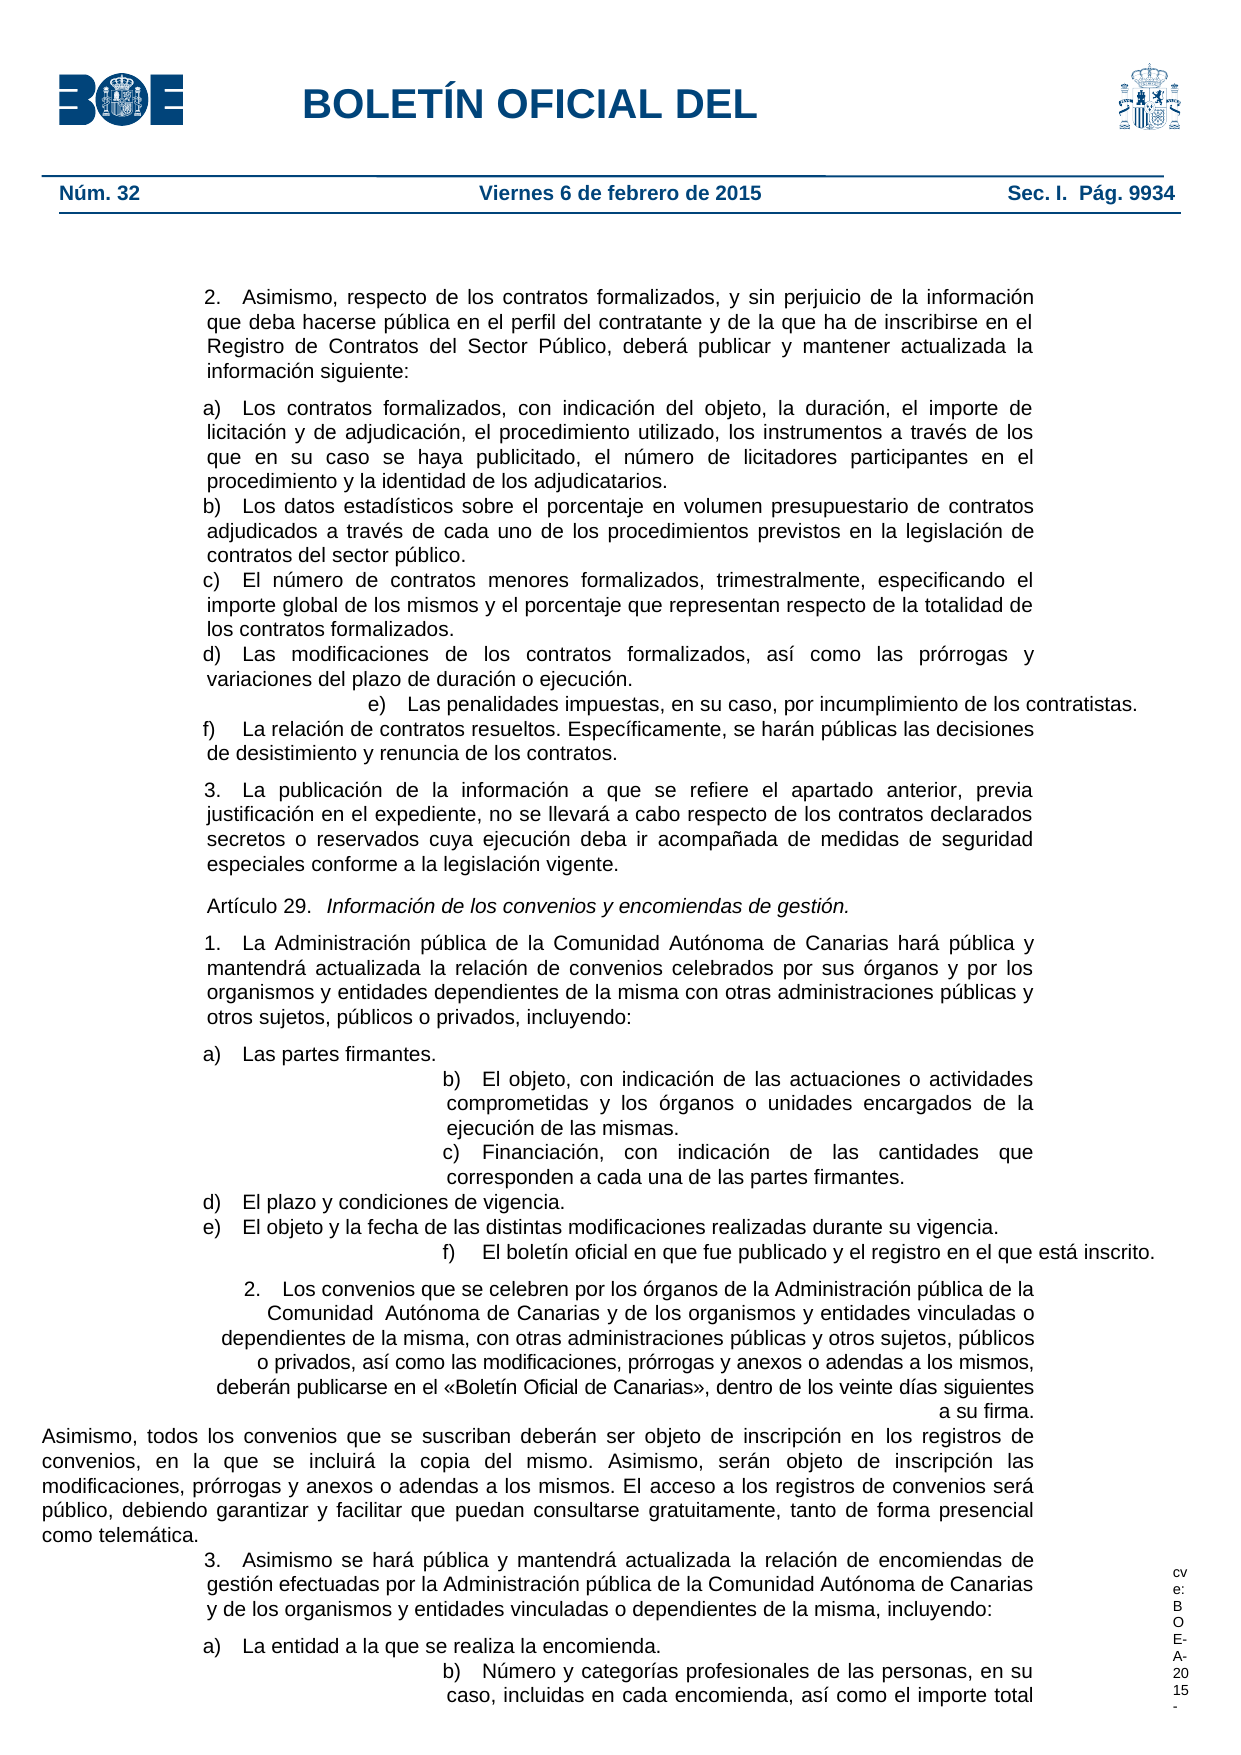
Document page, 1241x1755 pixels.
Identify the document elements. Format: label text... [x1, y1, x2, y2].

list Los datos estadísticos sobre el porcentaje en volumen presupuestario de contratos adjudicados a través de cada uno de los procedimientos previstos en la legislación de contratos del sector público. [167, 494, 1035, 567]
list Número y categorías profesionales de las personas, en su caso, incluidas en cada encomienda, así como el importe total destinado a gastos de personal. [407, 1658, 1034, 1707]
text Asimismo, todos los convenios que se suscriban deberán ser objeto de inscripción en los registros de convenios, en la que se incluirá la copia del mismo. Asimismo, serán objeto de inscripción las modificaciones, prórrogas y anexos o adendas a los mismos. El acceso a los registros de convenios será público, debiendo garantizar y facilitar que puedan consultarse gratuitamente, tanto de forma presencial como telemática. [42, 1424, 1034, 1547]
list Los contratos formalizados, con indicación del objeto, la duración, el importe de licitación y de adjudicación, el procedimiento utilizado, los instrumentos a través de los que en su caso se haya publicitado, el número de licitadores participantes en el procedimiento y la identidad de los adjudicatarios. [167, 395, 1034, 493]
subtitle Núm. 32 Viernes 6 de febrero de 2015 Sec. I. Pág. 9934 [59, 180, 1199, 204]
list El número de contratos menores formalizados, trimestralmente, especificando el importe global de los mismos y el porcentaje que representan respecto de la totalidad de los contratos formalizados. [167, 568, 1034, 641]
list La publicación de la información a que se refiere el apartado anterior, previa justificación en el expediente, no se llevará a cabo respecto de los contratos declarados secretos o reservados cuya ejecución deba ir acompañada de medidas de seguridad especiales conforme a la legislación vigente. [168, 778, 1034, 875]
text Artículo 29. Información de los convenios y encomiendas de gestión. [207, 894, 1199, 918]
list Las modificaciones de los contratos formalizados, así como las prórrogas y variaciones del plazo de duración o ejecución. [167, 642, 1034, 691]
list Asimismo se hará pública y mantendrá actualizada la relación de encomiendas de gestión efectuadas por la Administración pública de la Comunidad Autónoma de Canarias y de los organismos y entidades vinculadas o dependientes de la misma, incluyendo: [168, 1548, 1034, 1621]
list Los convenios que se celebren por los órganos de la Administración pública de la Comunidad Autónoma de Canarias y de los organismos y entidades vinculadas o dependientes de la misma, con otras administraciones públicas y otros sujetos, públicos o privados, así como las modificaciones, prórrogas y anexos o adendas a los mismos, deberán publicarse en el «Boletín Oficial de Canarias», dentro de los veinte días siguientes a su firma. [168, 1276, 1034, 1423]
list Financiación, con indicación de las cantidades que corresponden a cada una de las partes firmantes. [407, 1140, 1034, 1189]
list La entidad a la que se realiza la encomienda. [203, 1633, 1171, 1657]
list Asimismo, respecto de los contratos formalizados, y sin perjuicio de la información que deba hacerse pública en el perfil del contratante y de la que ha de inscribirse en el Registro de Contratos del Sector Público, deberá publicar y mantener actualizada la información siguiente: [168, 285, 1034, 383]
list El boletín oficial en que fue publicado y el registro en el que está inscrito. [442, 1239, 1199, 1263]
list Las partes firmantes. [203, 1041, 1199, 1065]
list La relación de contratos resueltos. Específicamente, se harán públicas las decisiones de desistimiento y renuncia de los contratos. [167, 716, 1035, 765]
list La Administración pública de la Comunidad Autónoma de Canarias hará pública y mantendrá actualizada la relación de convenios celebrados por sus órganos y por los organismos y entidades dependientes de la misma con otras administraciones públicas y otros sujetos, públicos o privados, incluyendo: [168, 931, 1035, 1028]
list cve: BOE-A-2015-1114 [1173, 1564, 1191, 1715]
list Las penalidades impuestas, en su caso, por incumplimiento de los contratistas. [368, 691, 1199, 715]
list El objeto, con indicación de las actuaciones o actividades comprometidas y los órganos o unidades encargados de la ejecución de las mismas. [407, 1066, 1034, 1139]
list El plazo y condiciones de vigencia. [203, 1189, 1199, 1213]
list El objeto y la fecha de las distintas modificaciones realizadas durante su vigencia. [203, 1214, 1199, 1238]
